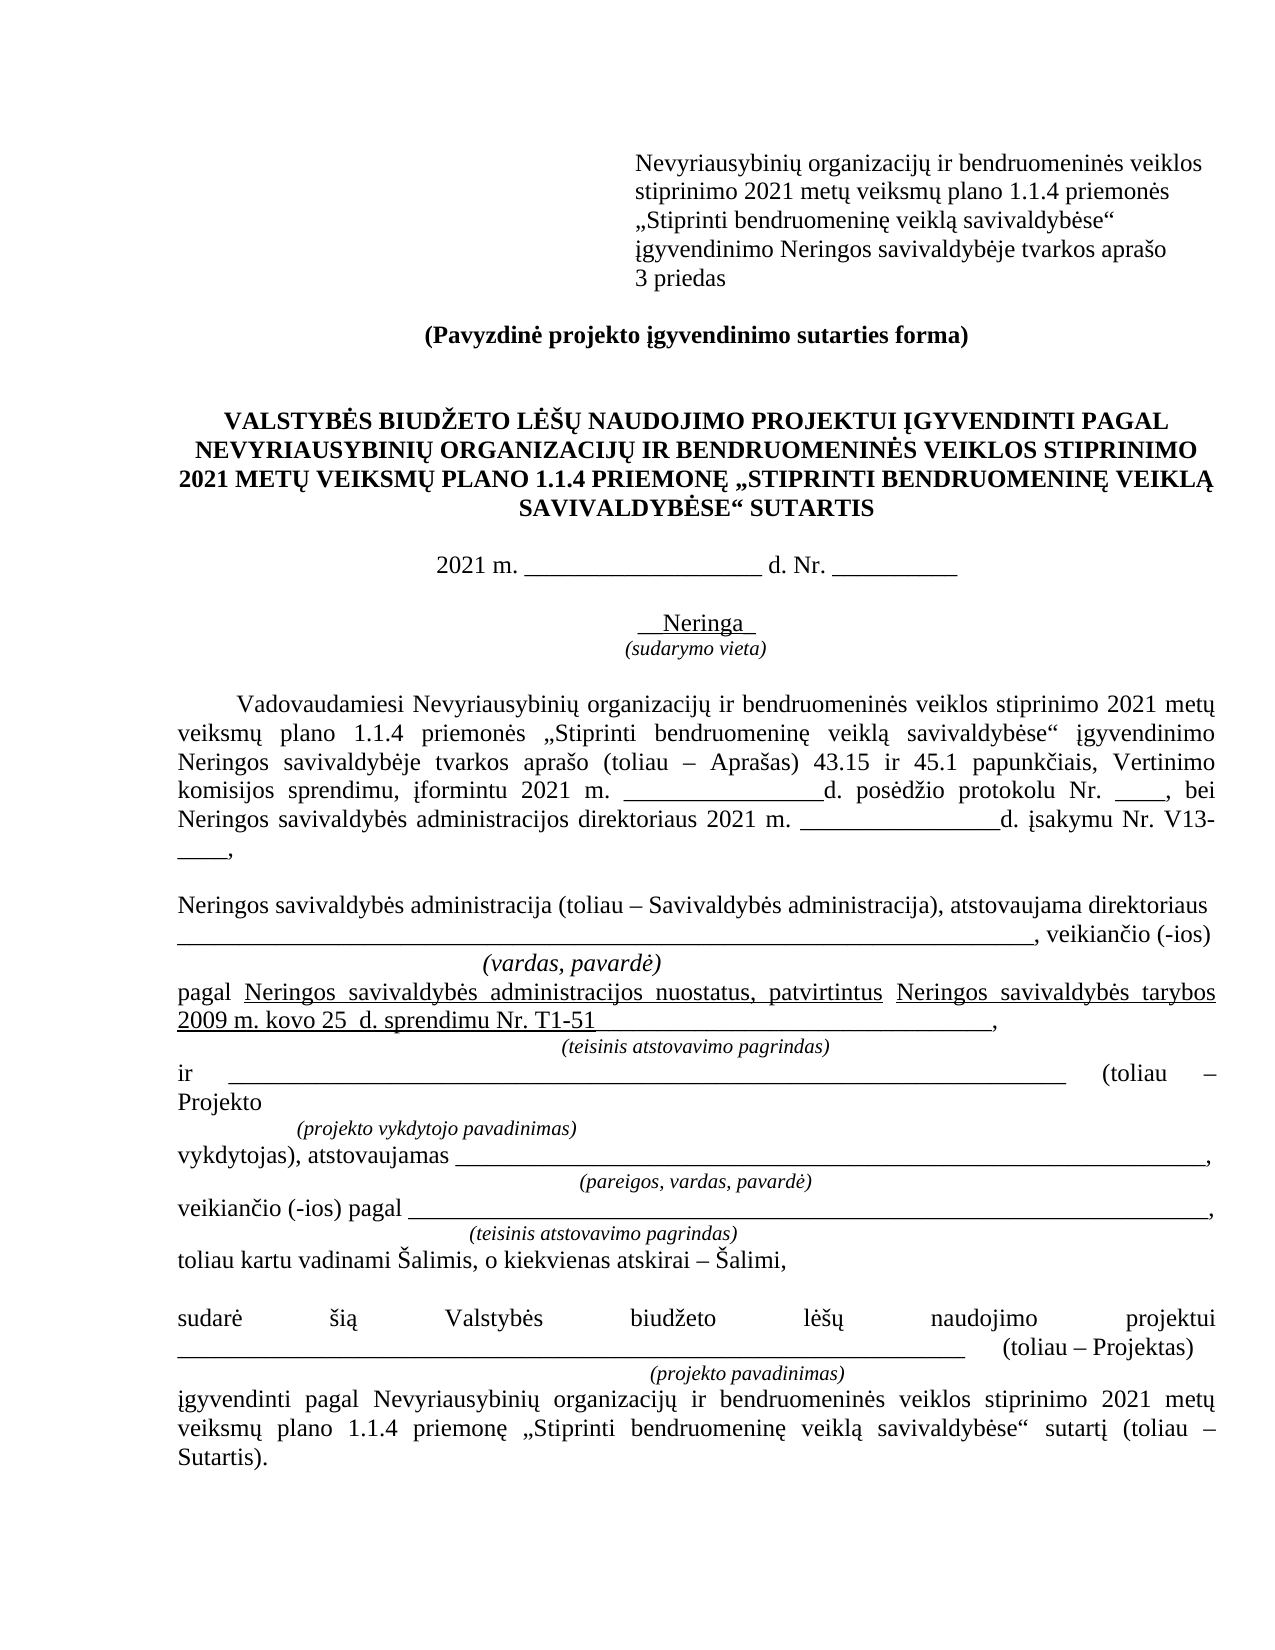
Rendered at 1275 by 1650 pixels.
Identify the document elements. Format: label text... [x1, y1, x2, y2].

text įgyvendinimo Neringos savivaldybėje tvarkos aprašo [635, 234, 1216, 263]
text (vardas, pavardė) [177, 948, 1216, 977]
text (teisinis atstovavimo pagrindas) [177, 1034, 1216, 1058]
text toliau kartu vadinami Šalimis, o kiekvienas atskirai – Šalimi, [177, 1245, 1216, 1274]
text pagal Neringos savivaldybės administracijos nuostatus, patvirtintus Neringos savivaldybės tarybos 2009 m. kovo 25 d. sprendimu Nr. T1-51 , [177, 977, 1216, 1034]
text veikiančio (-ios) pagal ________________________________________________________________, [177, 1193, 1216, 1221]
text sudarė šią Valstybės biudžeto lėšų naudojimo projektui _______________________________________________________________ (toliau – Projektas) [177, 1303, 1216, 1360]
text stiprinimo 2021 metų veiksmų plano 1.1.4 priemonės [635, 176, 1216, 205]
text 3 priedas [635, 263, 1216, 291]
text (pareigos, vardas, pavardė) [177, 1168, 1216, 1193]
text Nevyriausybinių organizacijų ir bendruomeninės veiklos [635, 148, 1216, 176]
text (Pavyzdinė projekto įgyvendinimo sutarties forma) [177, 320, 1216, 349]
text (projekto vykdytojo pavadinimas) [177, 1116, 1216, 1140]
text ir ___________________________________________________________________ (toliau – Projekto [177, 1058, 1216, 1116]
text , veikiančio (-ios) [177, 919, 1216, 948]
text Neringos savivaldybės administracija (toliau – Savivaldybės administracija), atstovaujama direktoriaus [177, 890, 1216, 919]
text (projekto pavadinimas) [177, 1360, 1216, 1384]
text „Stiprinti bendruomeninę veiklą savivaldybėse“ [635, 205, 1216, 234]
text Vadovaudamiesi Nevyriausybinių organizacijų ir bendruomeninės veiklos stiprinimo 2021 metų veiksmų plano 1.1.4 priemonės „Stiprinti bendruomeninę veiklą savivaldybėse“ įgyvendinimo Neringos savivaldybėje tvarkos aprašo (toliau – Aprašas) 43.15 ir 45.1 papunkčiais, Vertinimo komisijos sprendimu, įformintu 2021 m. ________________d. posėdžio protokolu Nr. ____, bei Neringos savivaldybės administracijos direktoriaus 2021 m. ________________d. įsakymu Nr. V13-____, [177, 689, 1216, 862]
text vykdytojas), atstovaujamas ____________________________________________________________, [177, 1140, 1216, 1168]
text VALSTYBĖS BIUDŽETO LĖŠŲ NAUDOJIMO PROJEKTUI ĮGYVENDINTI PAGAL NEVYRIAUSYBINIŲ ORGANIZACIJŲ IR BENDRUOMENINĖS VEIKLOS STIPRINIMO 2021 METŲ VEIKSMŲ PLANO 1.1.4 PRIEMONĘ „STIPRINTI BENDRUOMENINĘ VEIKLĄ SAVIVALDYBĖSE“ SUTARTIS [177, 406, 1216, 521]
text įgyvendinti pagal Nevyriausybinių organizacijų ir bendruomeninės veiklos stiprinimo 2021 metų veiksmų plano 1.1.4 priemonę „Stiprinti bendruomeninę veiklą savivaldybėse“ sutartį (toliau – Sutartis). [177, 1384, 1216, 1471]
text (teisinis atstovavimo pagrindas) [177, 1221, 1216, 1245]
text __Neringa_ [177, 608, 1216, 636]
text 2021 m. ___________________ d. Nr. __________ [177, 550, 1216, 579]
text (sudarymo vieta) [177, 636, 1216, 660]
